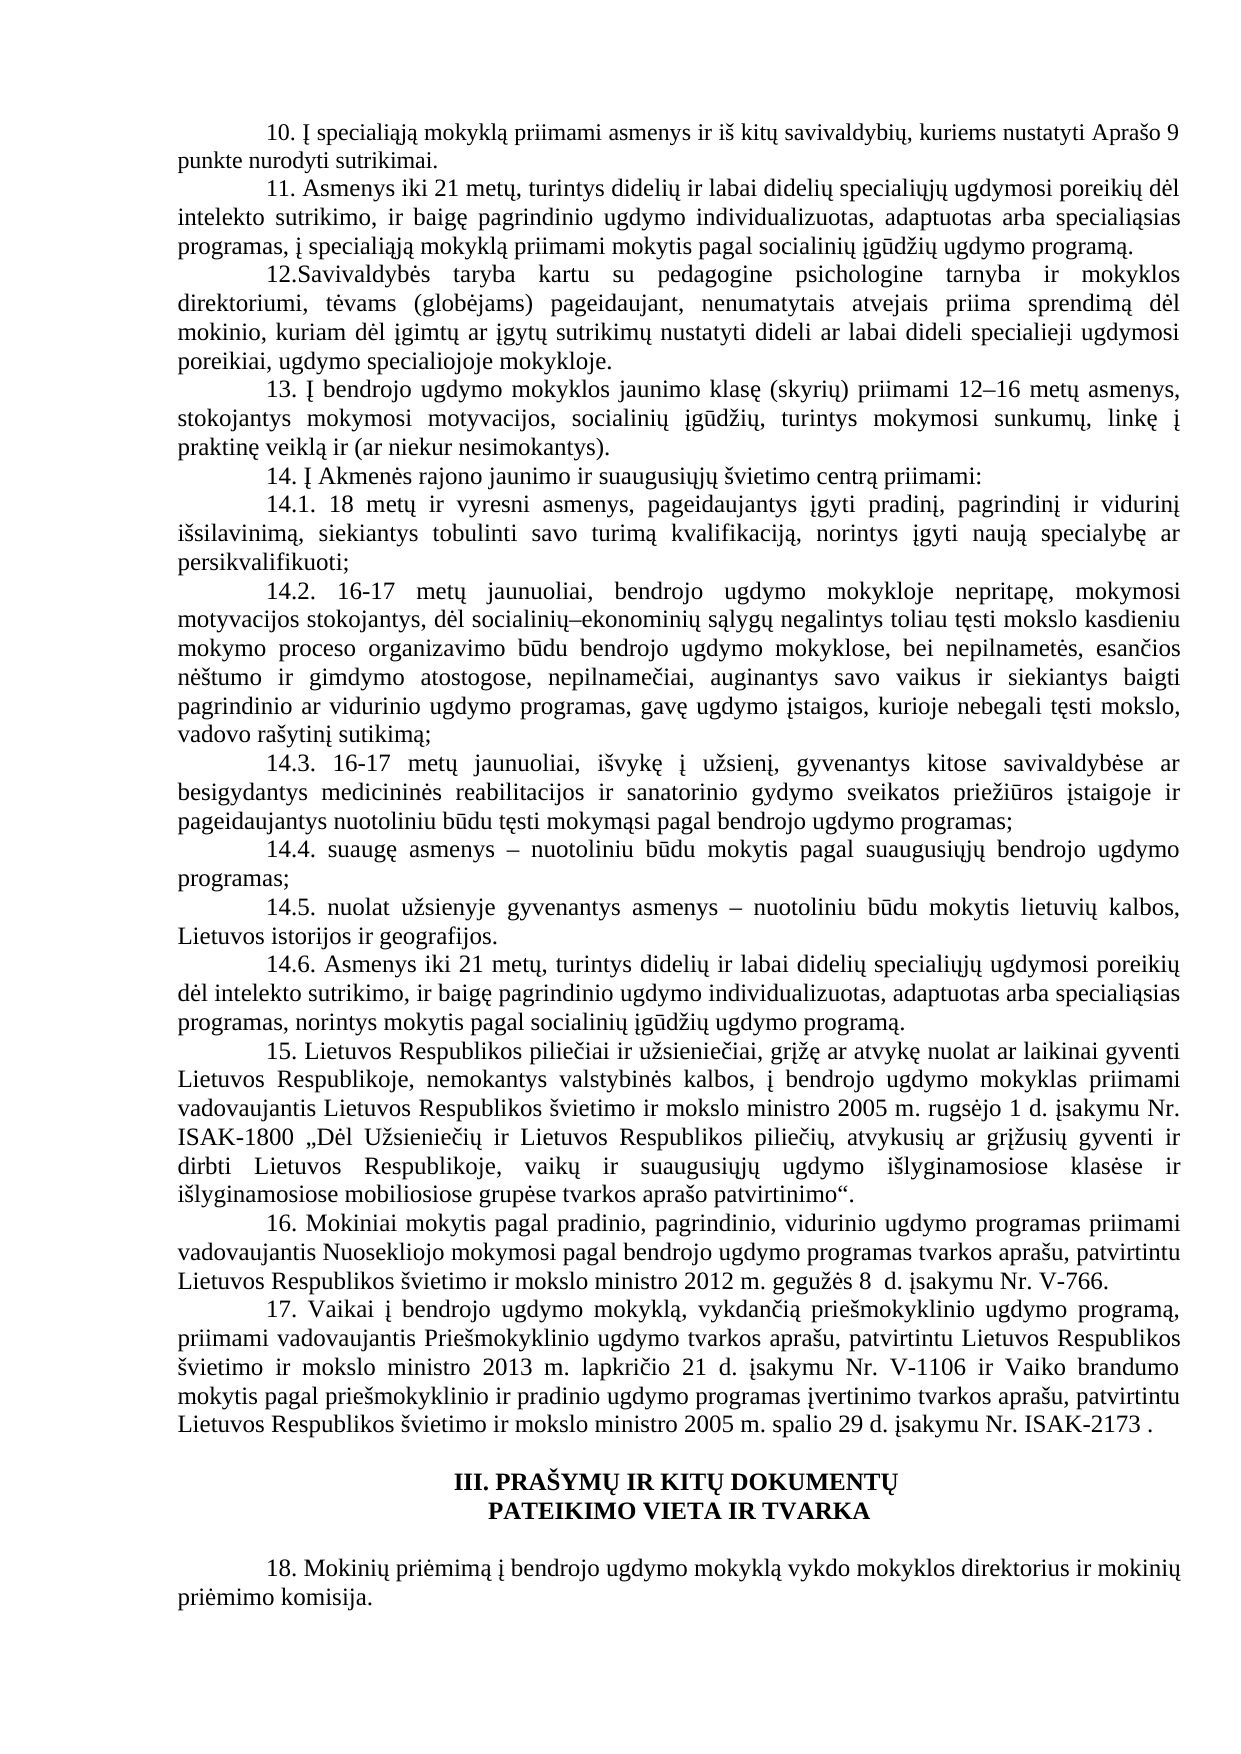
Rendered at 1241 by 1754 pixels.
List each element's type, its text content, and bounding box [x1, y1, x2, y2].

text 14.1. 18 metų ir vyresni asmenys, pageidaujantys įgyti pradinį, pagrindinį ir vidurinį išsilavinimą, siekiantys tobulinti savo turimą kvalifikaciją, norintys įgyti naują specialybę ar persikvalifikuoti; [177, 489, 1181, 576]
text PATEIKIMO VIETA IR TVARKA [177, 1496, 1181, 1524]
text 14.6. Asmenys iki 21 metų, turintys didelių ir labai didelių specialiųjų ugdymosi poreikių dėl intelekto sutrikimo, ir baigę pagrindinio ugdymo individualizuotas, adaptuotas arba specialiąsias programas, norintys mokytis pagal socialinių įgūdžių ugdymo programą. [177, 949, 1181, 1036]
text 14. Į Akmenės rajono jaunimo ir suaugusiųjų švietimo centrą priimami: [177, 461, 1181, 489]
text III. PRAŠYMŲ IR KITŲ DOKUMENTŲ [177, 1467, 1181, 1496]
text 14.5. nuolat užsienyje gyvenantys asmenys – nuotoliniu būdu mokytis lietuvių kalbos, Lietuvos istorijos ir geografijos. [177, 892, 1181, 949]
text 12.Savivaldybės taryba kartu su pedagogine psichologine tarnyba ir mokyklos direktoriumi, tėvams (globėjams) pageidaujant, nenumatytais atvejais priima sprendimą dėl mokinio, kuriam dėl įgimtų ar įgytų sutrikimų nustatyti dideli ar labai dideli specialieji ugdymosi poreikiai, ugdymo specialiojoje mokykloje. [177, 259, 1181, 374]
text 10. Į specialiąją mokyklą priimami asmenys ir iš kitų savivaldybių, kuriems nustatyti Aprašo 9 punkte nurodyti sutrikimai. [177, 118, 1181, 173]
text 16. Mokiniai mokytis pagal pradinio, pagrindinio, vidurinio ugdymo programas priimami vadovaujantis Nuosekliojo mokymosi pagal bendrojo ugdymo programas tvarkos aprašu, patvirtintu Lietuvos Respublikos švietimo ir mokslo ministro 2012 m. gegužės 8 d. įsakymu Nr. V-766. [177, 1208, 1181, 1294]
text 14.2. 16-17 metų jaunuoliai, bendrojo ugdymo mokykloje nepritapę, mokymosi motyvacijos stokojantys, dėl socialinių–ekonominių sąlygų negalintys toliau tęsti mokslo kasdieniu mokymo proceso organizavimo būdu bendrojo ugdymo mokyklose, bei nepilnametės, esančios nėštumo ir gimdymo atostogose, nepilnamečiai, auginantys savo vaikus ir siekiantys baigti pagrindinio ar vidurinio ugdymo programas, gavę ugdymo įstaigos, kurioje nebegali tęsti mokslo, vadovo rašytinį sutikimą; [177, 576, 1181, 748]
text 13. Į bendrojo ugdymo mokyklos jaunimo klasę (skyrių) priimami 12–16 metų asmenys, stokojantys mokymosi motyvacijos, socialinių įgūdžių, turintys mokymosi sunkumų, linkę į praktinę veiklą ir (ar niekur nesimokantys). [177, 374, 1181, 461]
text 15. Lietuvos Respublikos piliečiai ir užsieniečiai, grįžę ar atvykę nuolat ar laikinai gyventi Lietuvos Respublikoje, nemokantys valstybinės kalbos, į bendrojo ugdymo mokyklas priimami vadovaujantis Lietuvos Respublikos švietimo ir mokslo ministro 2005 m. rugsėjo 1 d. įsakymu Nr. ISAK-1800 „Dėl Užsieniečių ir Lietuvos Respublikos piliečių, atvykusių ar grįžusių gyventi ir dirbti Lietuvos Respublikoje, vaikų ir suaugusiųjų ugdymo išlyginamosiose klasėse ir išlyginamosiose mobiliosiose grupėse tvarkos aprašo patvirtinimo“. [177, 1036, 1181, 1208]
text 17. Vaikai į bendrojo ugdymo mokyklą, vykdančią priešmokyklinio ugdymo programą, priimami vadovaujantis Priešmokyklinio ugdymo tvarkos aprašu, patvirtintu Lietuvos Respublikos švietimo ir mokslo ministro 2013 m. lapkričio 21 d. įsakymu Nr. V-1106 ir Vaiko brandumo mokytis pagal priešmokyklinio ir pradinio ugdymo programas įvertinimo tvarkos aprašu, patvirtintu Lietuvos Respublikos švietimo ir mokslo ministro 2005 m. spalio 29 d. įsakymu Nr. ISAK-2173 . [177, 1294, 1181, 1438]
text 18. Mokinių priėmimą į bendrojo ugdymo mokyklą vykdo mokyklos direktorius ir mokinių priėmimo komisija. [177, 1553, 1181, 1611]
text 11. Asmenys iki 21 metų, turintys didelių ir labai didelių specialiųjų ugdymosi poreikių dėl intelekto sutrikimo, ir baigę pagrindinio ugdymo individualizuotas, adaptuotas arba specialiąsias programas, į specialiąją mokyklą priimami mokytis pagal socialinių įgūdžių ugdymo programą. [177, 173, 1181, 259]
text 14.4. suaugę asmenys – nuotoliniu būdu mokytis pagal suaugusiųjų bendrojo ugdymo programas; [177, 834, 1181, 892]
text 14.3. 16-17 metų jaunuoliai, išvykę į užsienį, gyvenantys kitose savivaldybėse ar besigydantys medicininės reabilitacijos ir sanatorinio gydymo sveikatos priežiūros įstaigoje ir pageidaujantys nuotoliniu būdu tęsti mokymąsi pagal bendrojo ugdymo programas; [177, 748, 1181, 834]
